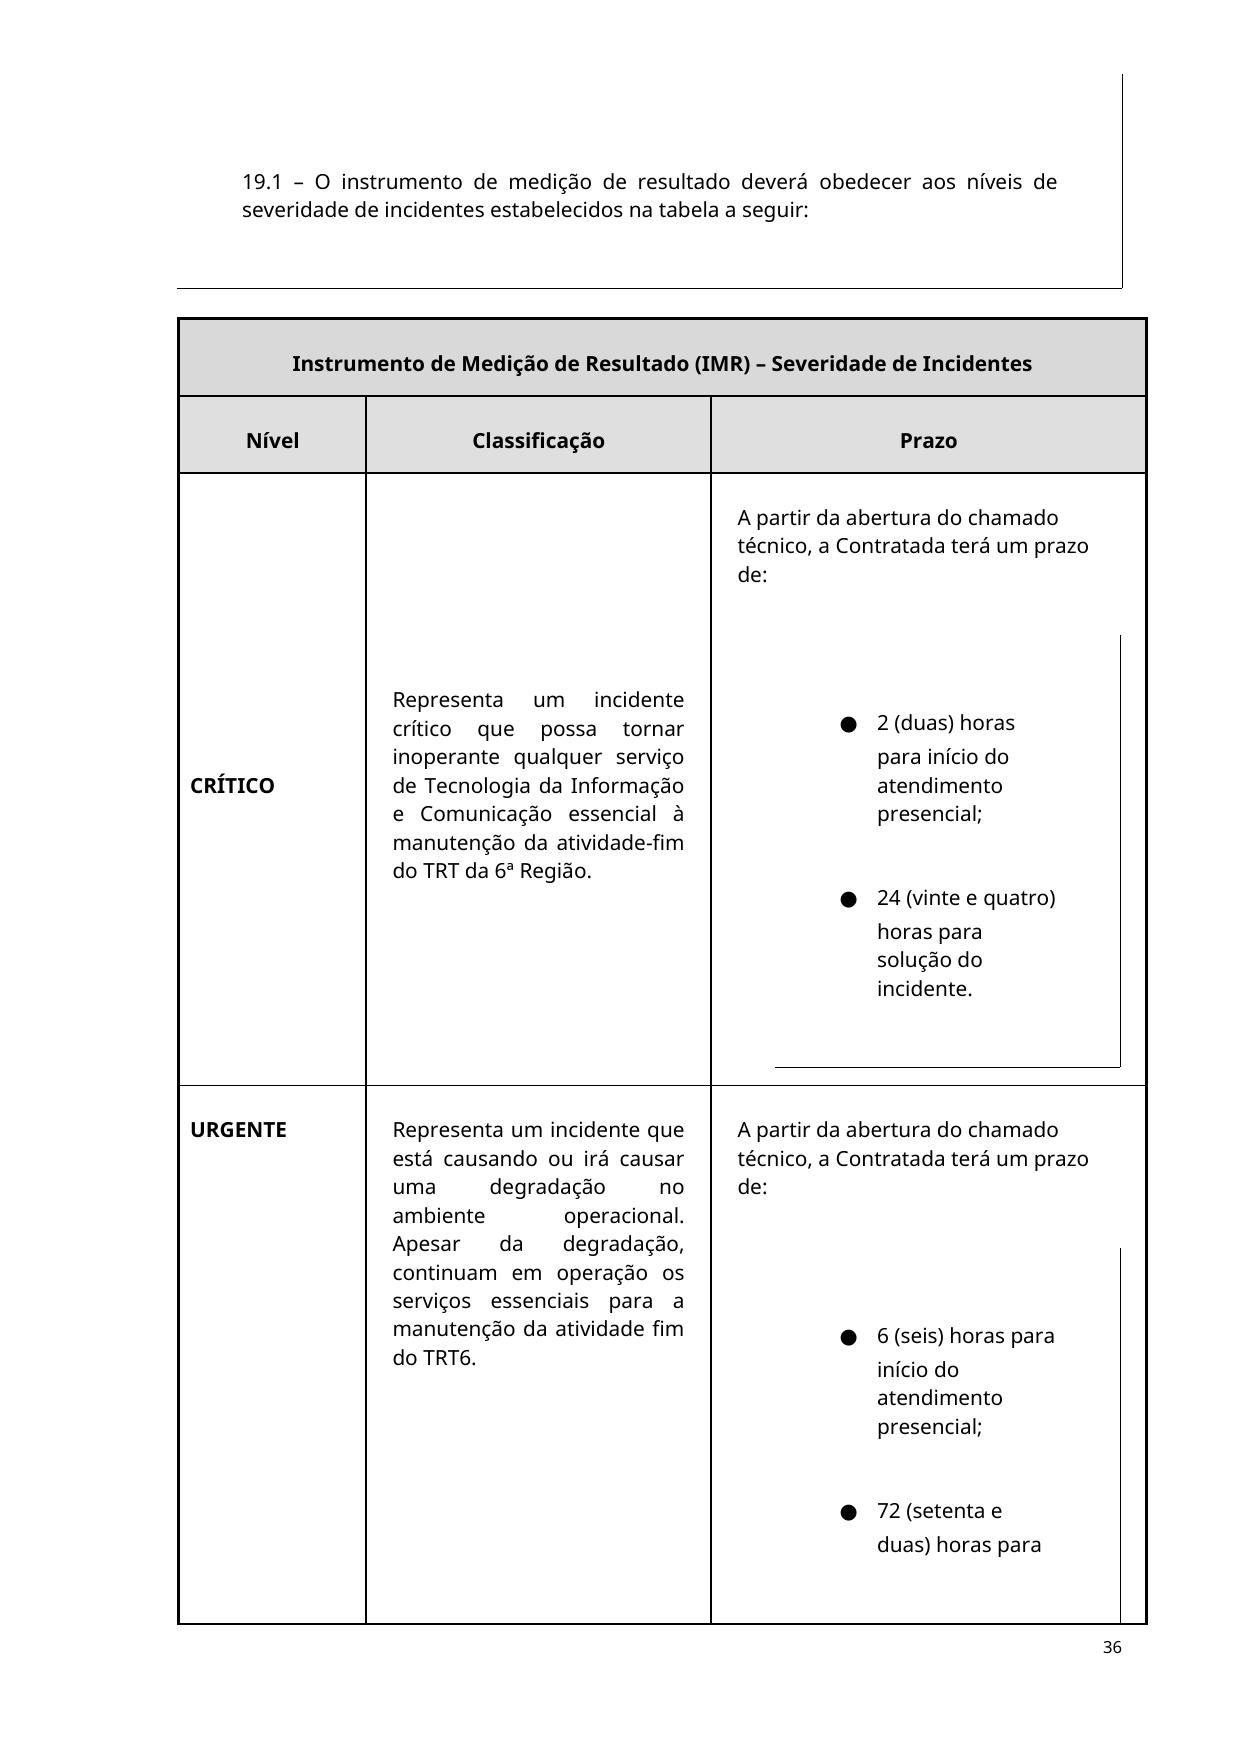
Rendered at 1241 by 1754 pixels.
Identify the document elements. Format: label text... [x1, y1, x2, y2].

table_cell A partir da abertura do chamado técnico, a Contratada terá um prazo de: 6 (seis) horas para início do atendimento presencial; 72 (setenta e duas) horas para [712, 1086, 1145, 1623]
table_header Instrumento de Medição de Resultado (IMR) – Severidade de Incidentes [180, 320, 1145, 395]
table_cell Representa um incidente que está causando ou irá causar uma degradação no ambiente operacional. Apesar da degradação, continuam em operação os serviços essenciais para a manutenção da atividade fim do TRT6. [367, 1086, 710, 1623]
table_cell CRÍTICO [180, 474, 365, 1085]
table_cell A partir da abertura do chamado técnico, a Contratada terá um prazo de: 2 (duas) horas para início do atendimento presencial; 24 (vinte e quatro) horas para solução do incidente. [712, 474, 1145, 1085]
table_cell Classificação [367, 397, 710, 472]
table_cell Prazo [712, 397, 1145, 472]
table_cell URGENTE [180, 1086, 365, 1623]
table_cell Representa um incidente crítico que possa tornar inoperante qualquer serviço de Tecnologia da Informação e Comunicação essencial à manutenção da atividade-fim do TRT da 6ª Região. [367, 474, 710, 1085]
table_cell Nível [180, 397, 365, 472]
text 19.1 – O instrumento de medição de resultado deverá obedecer aos níveis de severidade de incidentes estabelecidos na tabela a seguir: [177, 167, 1122, 288]
